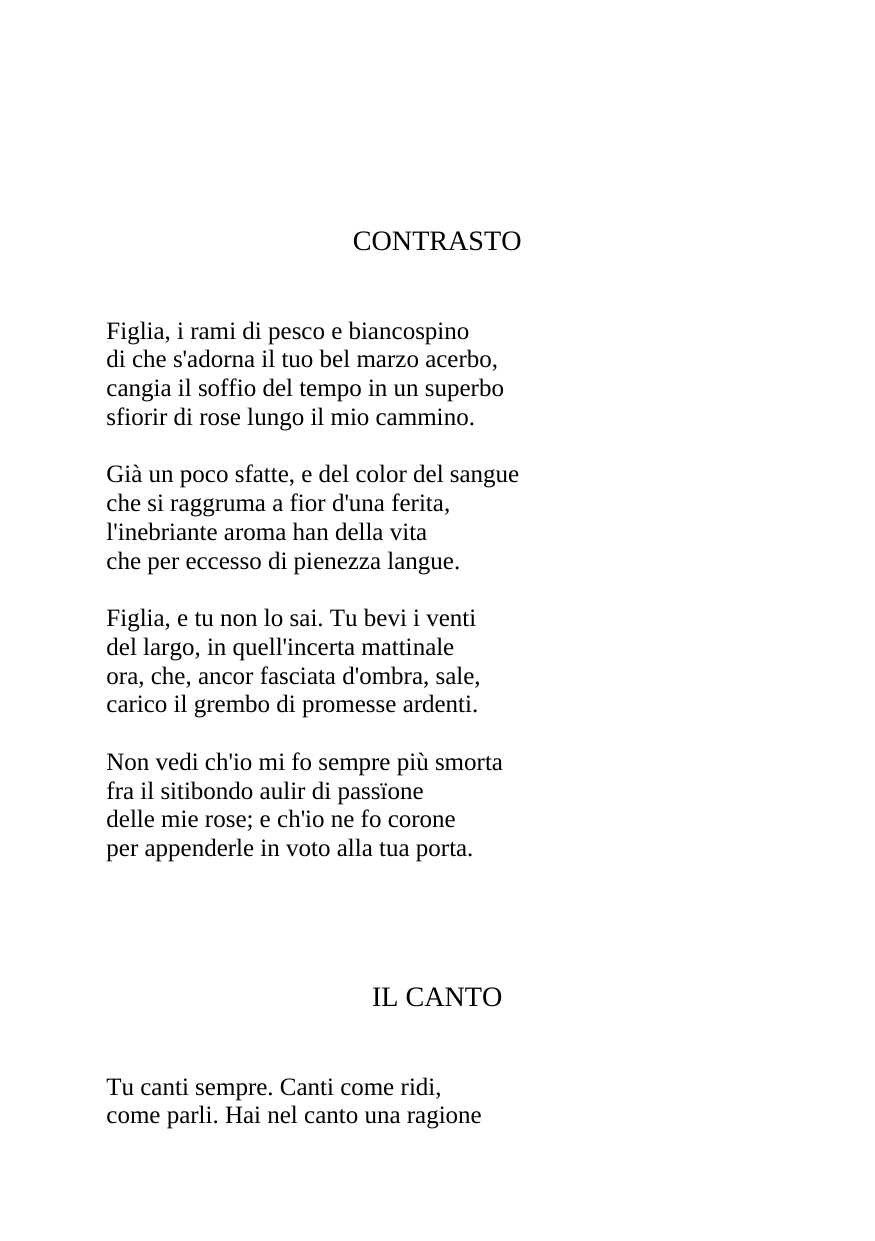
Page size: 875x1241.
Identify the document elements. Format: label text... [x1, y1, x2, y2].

text che per eccesso di pienezza langue. [106, 546, 768, 574]
text che si raggruma a fior d'una ferita, [106, 488, 768, 517]
text cangia il soffio del tempo in un superbo [106, 373, 768, 402]
text carico il grembo di promesse ardenti. [106, 689, 768, 718]
text per appenderle in voto alla tua porta. [106, 833, 768, 862]
text sfiorir di rose lungo il mio cammino. [106, 402, 768, 431]
text delle mie rose; e ch'io ne fo corone [106, 804, 768, 833]
text fra il sitibondo aulir di passïone [106, 776, 768, 804]
text come parli. Hai nel canto una ragione [106, 1100, 768, 1129]
subtitle CONTRASTO [106, 224, 768, 257]
text l'inebriante aroma han della vita [106, 517, 768, 546]
text Figlia, e tu non lo sai. Tu bevi i venti [106, 603, 768, 632]
text del largo, in quell'incerta mattinale [106, 632, 768, 661]
text Tu canti sempre. Canti come ridi, [106, 1072, 768, 1100]
text Già un poco sfatte, e del color del sangue [106, 459, 768, 488]
text Figlia, i rami di pesco e biancospino [106, 316, 768, 344]
text ora, che, ancor fasciata d'ombra, sale, [106, 661, 768, 689]
text di che s'adorna il tuo bel marzo acerbo, [106, 344, 768, 373]
text Non vedi ch'io mi fo sempre più smorta [106, 747, 768, 776]
subtitle IL CANTO [106, 980, 768, 1013]
